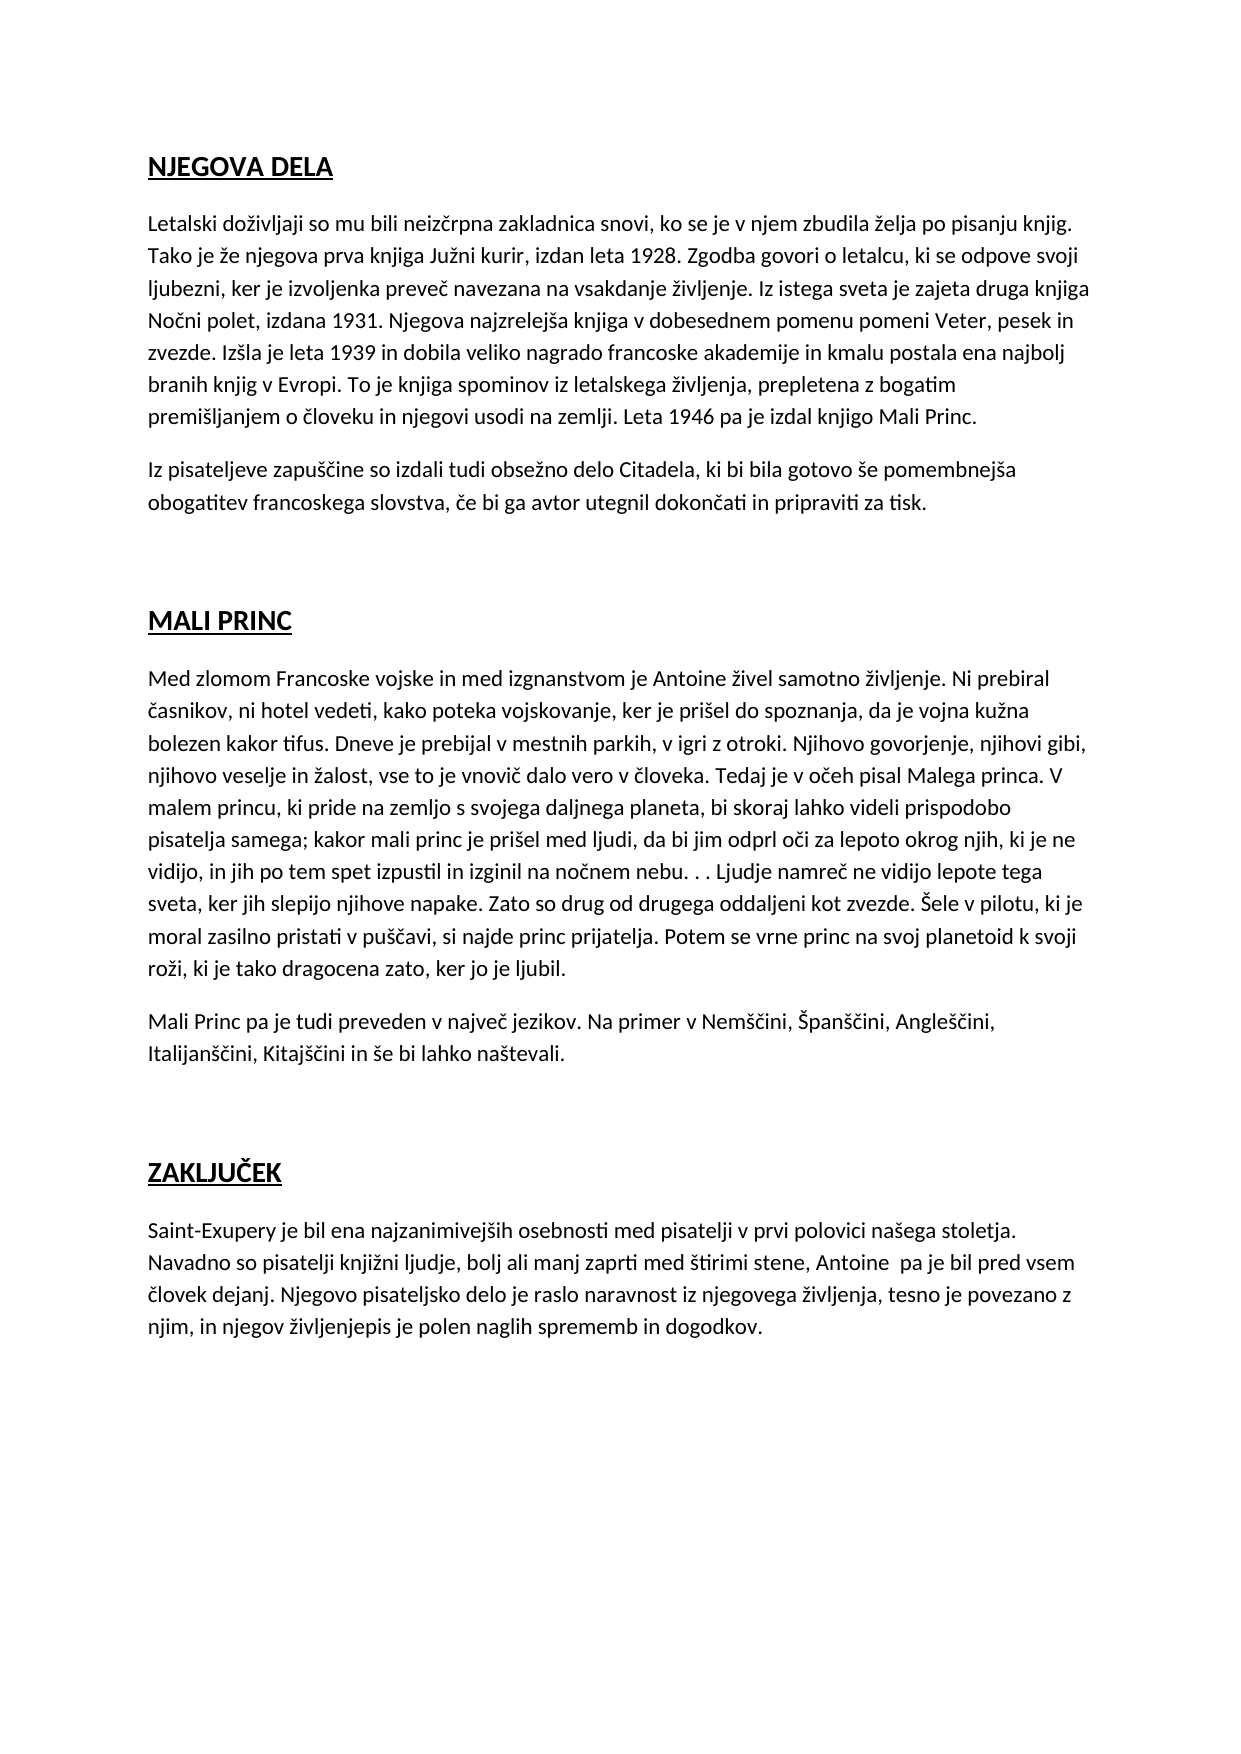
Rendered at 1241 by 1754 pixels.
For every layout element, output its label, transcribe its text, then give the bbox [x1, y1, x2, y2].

text Med zlomom Francoske vojske in med izgnanstvom je Antoine živel samotno življenje. Ni prebiral časnikov, ni hotel vedeti, kako poteka vojskovanje, ker je prišel do spoznanja, da je vojna kužna bolezen kakor tifus. Dneve je prebijal v mestnih parkih, v igri z otroki. Njihovo govorjenje, njihovi gibi, njihovo veselje in žalost, vse to je vnovič dalo vero v človeka. Tedaj je v očeh pisal Malega princa. V malem princu, ki pride na zemljo s svojega daljnega planeta, bi skoraj lahko videli prispodobo pisatelja samega; kakor mali princ je prišel med ljudi, da bi jim odprl oči za lepoto okrog njih, ki je ne vidijo, in jih po tem spet izpustil in izginil na nočnem nebu. . . Ljudje namreč ne vidijo lepote tega sveta, ker jih slepijo njihove napake. Zato so drug od drugega oddaljeni kot zvezde. Šele v pilotu, ki je moral zasilno pristati v puščavi, si najde princ prijatelja. Potem se vrne princ na svoj planetoid k svoji roži, ki je tako dragocena zato, ker jo je ljubil. [148, 664, 1093, 982]
text Iz pisateljeve zapuščine so izdali tudi obsežno delo Citadela, ki bi bila gotovo še pomembnejša obogatitev francoskega slovstva, če bi ga avtor utegnil dokončati in pripraviti za tisk. [148, 456, 1093, 516]
text Saint-Exupery je bil ena najzanimivejših osebnosti med pisatelji v prvi polovici našega stoletja. Navadno so pisatelji knjižni ljudje, bolj ali manj zaprti med štirimi stene, Antoine pa je bil pred vsem človek dejanj. Njegovo pisateljsko delo je raslo naravnost iz njegovega življenja, tesno je povezano z njim, in njegov življenjepis je polen naglih sprememb in dogodkov. [148, 1216, 1093, 1340]
text ZAKLJUČEK [148, 1154, 1093, 1189]
text Letalski doživljaji so mu bili neizčrpna zakladnica snovi, ko se je v njem zbudila želja po pisanju knjig. Tako je že njegova prva knjiga Južni kurir, izdan leta 1928. Zgodba govori o letalcu, ki se odpove svoji ljubezni, ker je izvoljenka preveč navezana na vsakdanje življenje. Iz istega sveta je zajeta druga knjiga Nočni polet, izdana 1931. Njegova najzrelejša knjiga v dobesednem pomenu pomeni Veter, pesek in zvezde. Izšla je leta 1939 in dobila veliko nagrado francoske akademije in kmalu postala ena najbolj branih knjig v Evropi. To je knjiga spominov iz letalskega življenja, prepletena z bogatim premišljanjem o človeku in njegovi usodi na zemlji. Leta 1946 pa je izdal knjigo Mali Princ. [148, 209, 1093, 431]
text MALI PRINC [148, 602, 1093, 638]
text NJEGOVA DELA [148, 148, 1093, 183]
text Mali Princ pa je tudi preveden v največ jezikov. Na primer v Nemščini, Španščini, Angleščini, Italijanščini, Kitajščini in še bi lahko naštevali. [148, 1007, 1093, 1067]
